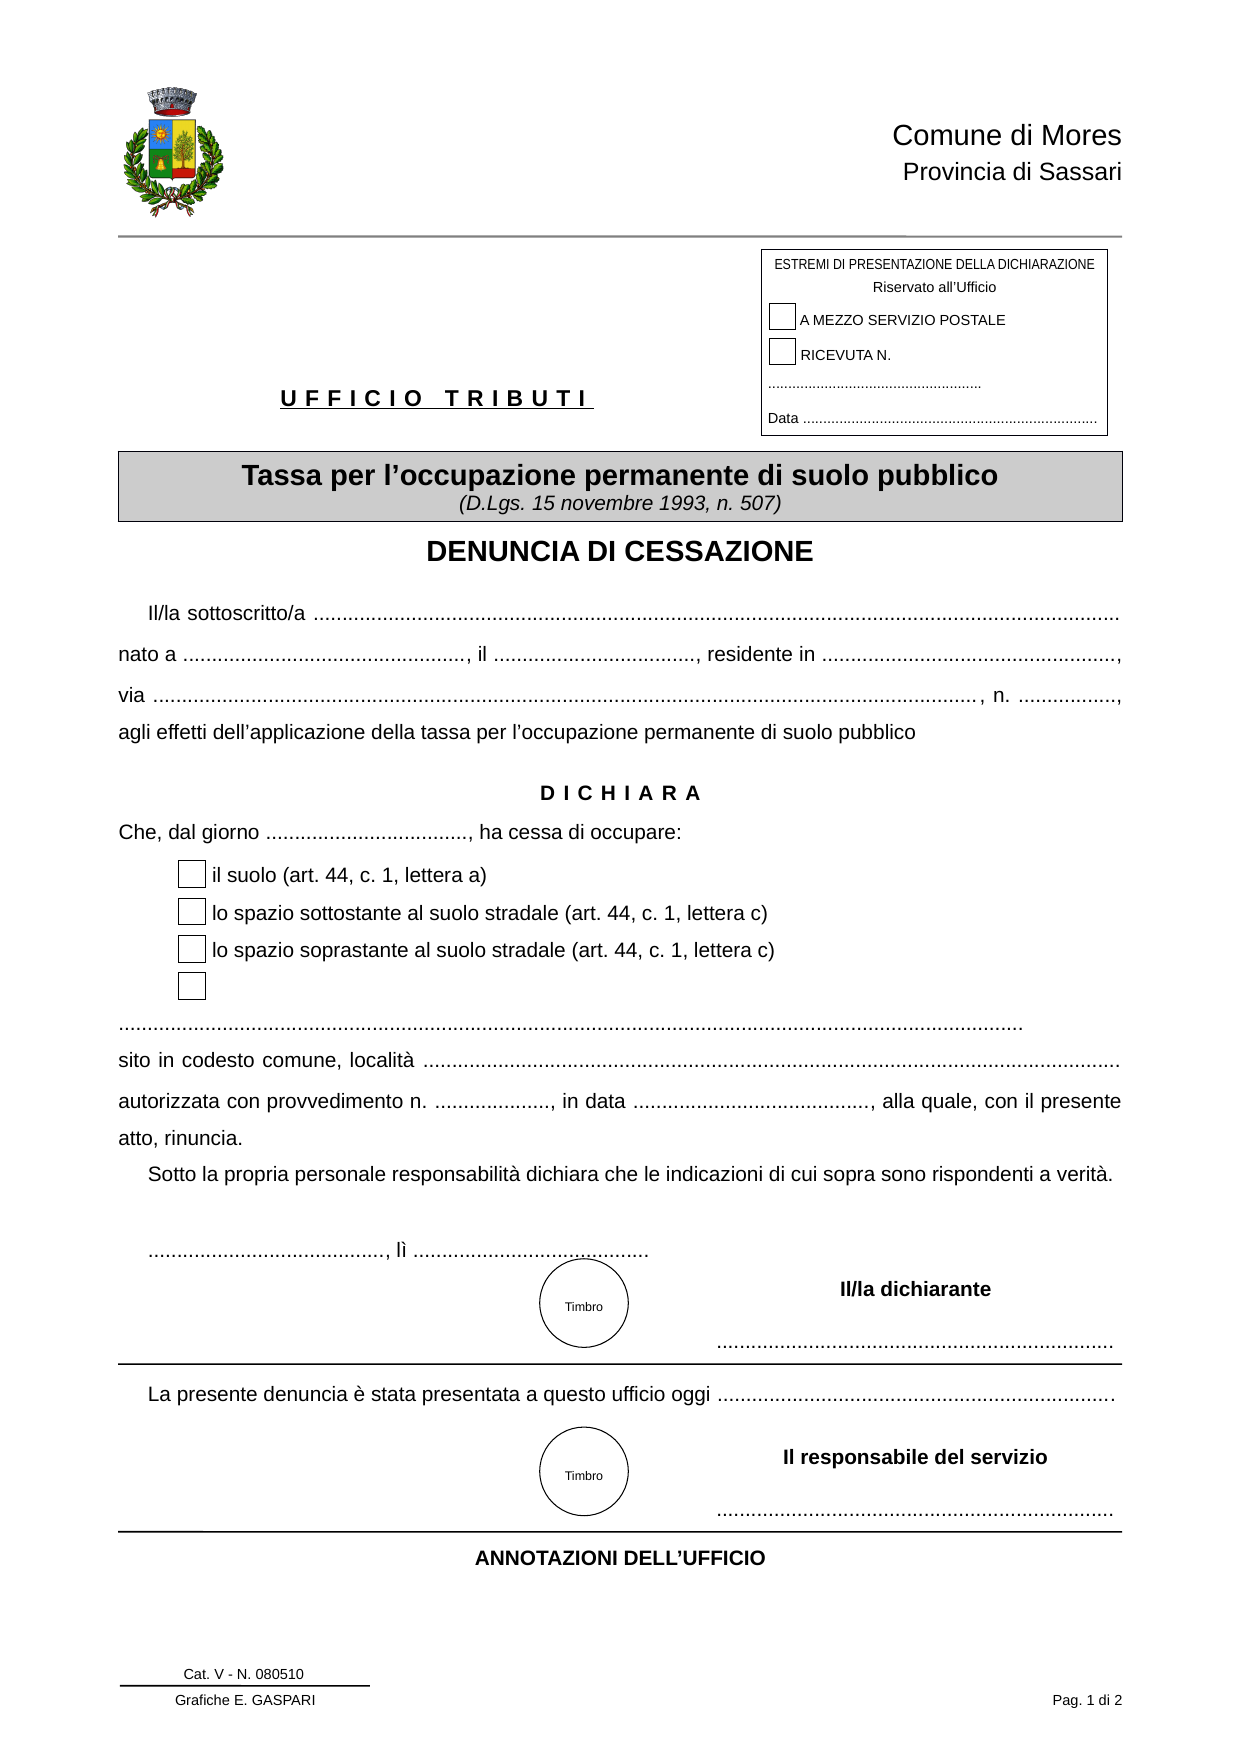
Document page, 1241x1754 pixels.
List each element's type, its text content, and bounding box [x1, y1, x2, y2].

text Comune di Mores [224, 118, 1122, 152]
text Sotto la propria personale responsabilità dichiara che le indicazioni di cui sopra sono rispondenti a verità. [118, 1162, 1122, 1186]
text ANNOTAZIONI DELL’UFFICIO [118, 1545, 1122, 1569]
text ..................................................................... [709, 1493, 1122, 1521]
text La presente denuncia è stata presentata a questo ufficio oggi ..................................................................... [118, 1378, 1122, 1406]
picture [122, 87, 224, 219]
text Che, dal giorno ..................................., ha cessa di occupare: [118, 816, 1122, 845]
text Il/la sottoscritto/a ............................................................................................................................................ nato a ................................................., il ..................................., residente in ..................................................., via ..............................................................................................................................................., n. ................., agli effetti dell’applicazione della tassa per l’occupazione permanente di suolo pubblico [118, 597, 1122, 743]
table_header Tassa per l’occupazione permanente di suolo pubblico (D.Lgs. 15 novembre 1993, n. 507) [119, 452, 1122, 521]
table_header ESTREMI DI PRESENTAZIONE DELLA DICHIARAZIONE Riservato all’Ufficio A MEZZO SERVIZIO POSTALE RICEVUTA N. ..................................................... Data ......................................................................... [762, 250, 1107, 435]
text sito in codesto comune, località ......................................................................................................................... autorizzata con provvedimento n. ...................., in data ........................................., alla quale, con il presente atto, rinuncia. [118, 1044, 1122, 1150]
text ............................................................................................................................................................. [118, 971, 1117, 1036]
text [1108, 385, 1122, 412]
text ........................................., lì ......................................... [118, 1234, 1122, 1263]
text UFFICIO TRIBUTI [118, 385, 761, 412]
subtitle Il/la dichiarante [709, 1277, 1122, 1301]
text lo spazio soprastante al suolo stradale (art. 44, c. 1, lettera c) [118, 934, 1117, 963]
text DICHIARA [118, 780, 1122, 804]
subtitle Il responsabile del servizio [709, 1445, 1122, 1469]
text il suolo (art. 44, c. 1, lettera a) [118, 859, 1117, 888]
text lo spazio sottostante al suolo stradale (art. 44, c. 1, lettera c) [118, 897, 1117, 926]
text DENUNCIA DI CESSAZIONE [118, 534, 1122, 568]
text Provincia di Sassari [224, 157, 1122, 185]
text ..................................................................... [709, 1325, 1122, 1354]
